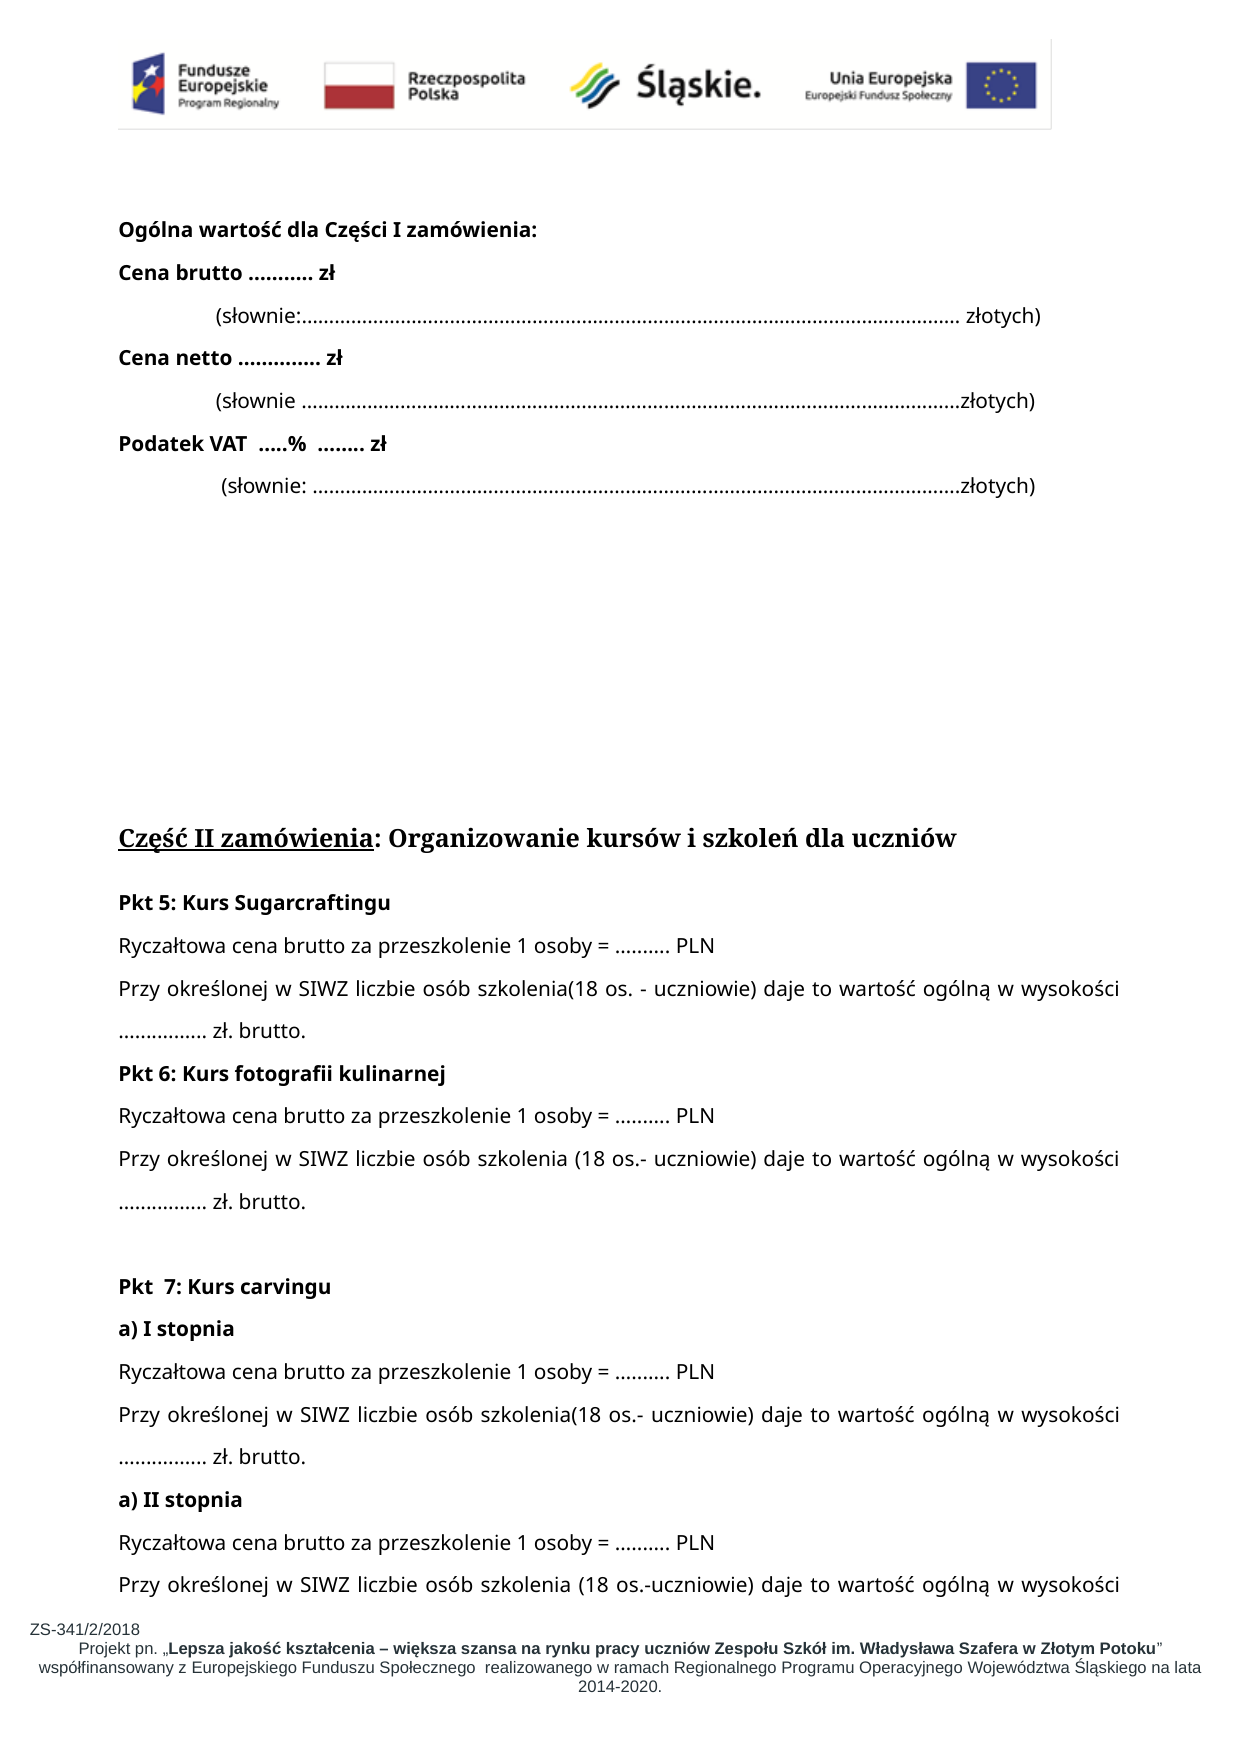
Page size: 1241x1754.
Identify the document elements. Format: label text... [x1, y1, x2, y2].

text a) I stopnia [118, 1314, 1122, 1343]
text Ryczałtowa cena brutto za przeszkolenie 1 osoby = …....... PLN [118, 1357, 1122, 1386]
text Pkt 7: Kurs carvingu [118, 1272, 1122, 1300]
text Ryczałtowa cena brutto za przeszkolenie 1 osoby = …....... PLN [118, 1528, 1122, 1556]
text Przy określonej w SIWZ liczbie osób szkolenia (18 os.- uczniowie) daje to wartość ogólną w wysokości …............. zł. brutto. [118, 1144, 1122, 1215]
text Pkt 6: Kurs fotografii kulinarnej [118, 1059, 1122, 1087]
text Ryczałtowa cena brutto za przeszkolenie 1 osoby = …....... PLN [118, 1102, 1122, 1130]
text Przy określonej w SIWZ liczbie osób szkolenia (18 os.-uczniowie) daje to wartość ogólną w wysokości [118, 1570, 1122, 1599]
text Przy określonej w SIWZ liczbie osób szkolenia(18 os.- uczniowie) daje to wartość ogólną w wysokości …............. zł. brutto. [118, 1400, 1122, 1471]
text Pkt 5: Kurs Sugarcraftingu [118, 888, 1122, 917]
text Przy określonej w SIWZ liczbie osób szkolenia(18 os. - uczniowie) daje to wartość ogólną w wysokości …............. zł. brutto. [118, 974, 1122, 1045]
text Cena brutto ……….. zł [118, 258, 1122, 287]
text Ogólna wartość dla Części I zamówienia: [118, 216, 1122, 244]
text (słownie …………………………………………………………………………………………………………złotych) [118, 386, 1122, 414]
text Podatek VAT …..% …….. zł [118, 429, 1122, 457]
list Część II zamówienia: Organizowanie kursów i szkoleń dla uczniów [118, 820, 1122, 854]
text a) II stopnia [118, 1485, 1122, 1513]
text Ryczałtowa cena brutto za przeszkolenie 1 osoby = …....... PLN [118, 931, 1122, 959]
text (słownie: ……………………………………………………………………………………………………….złotych) [118, 471, 1122, 500]
text (słownie:………………………………………………………………………………………………………… złotych) [118, 301, 1122, 329]
text Cena netto ………….. zł [118, 343, 1122, 372]
